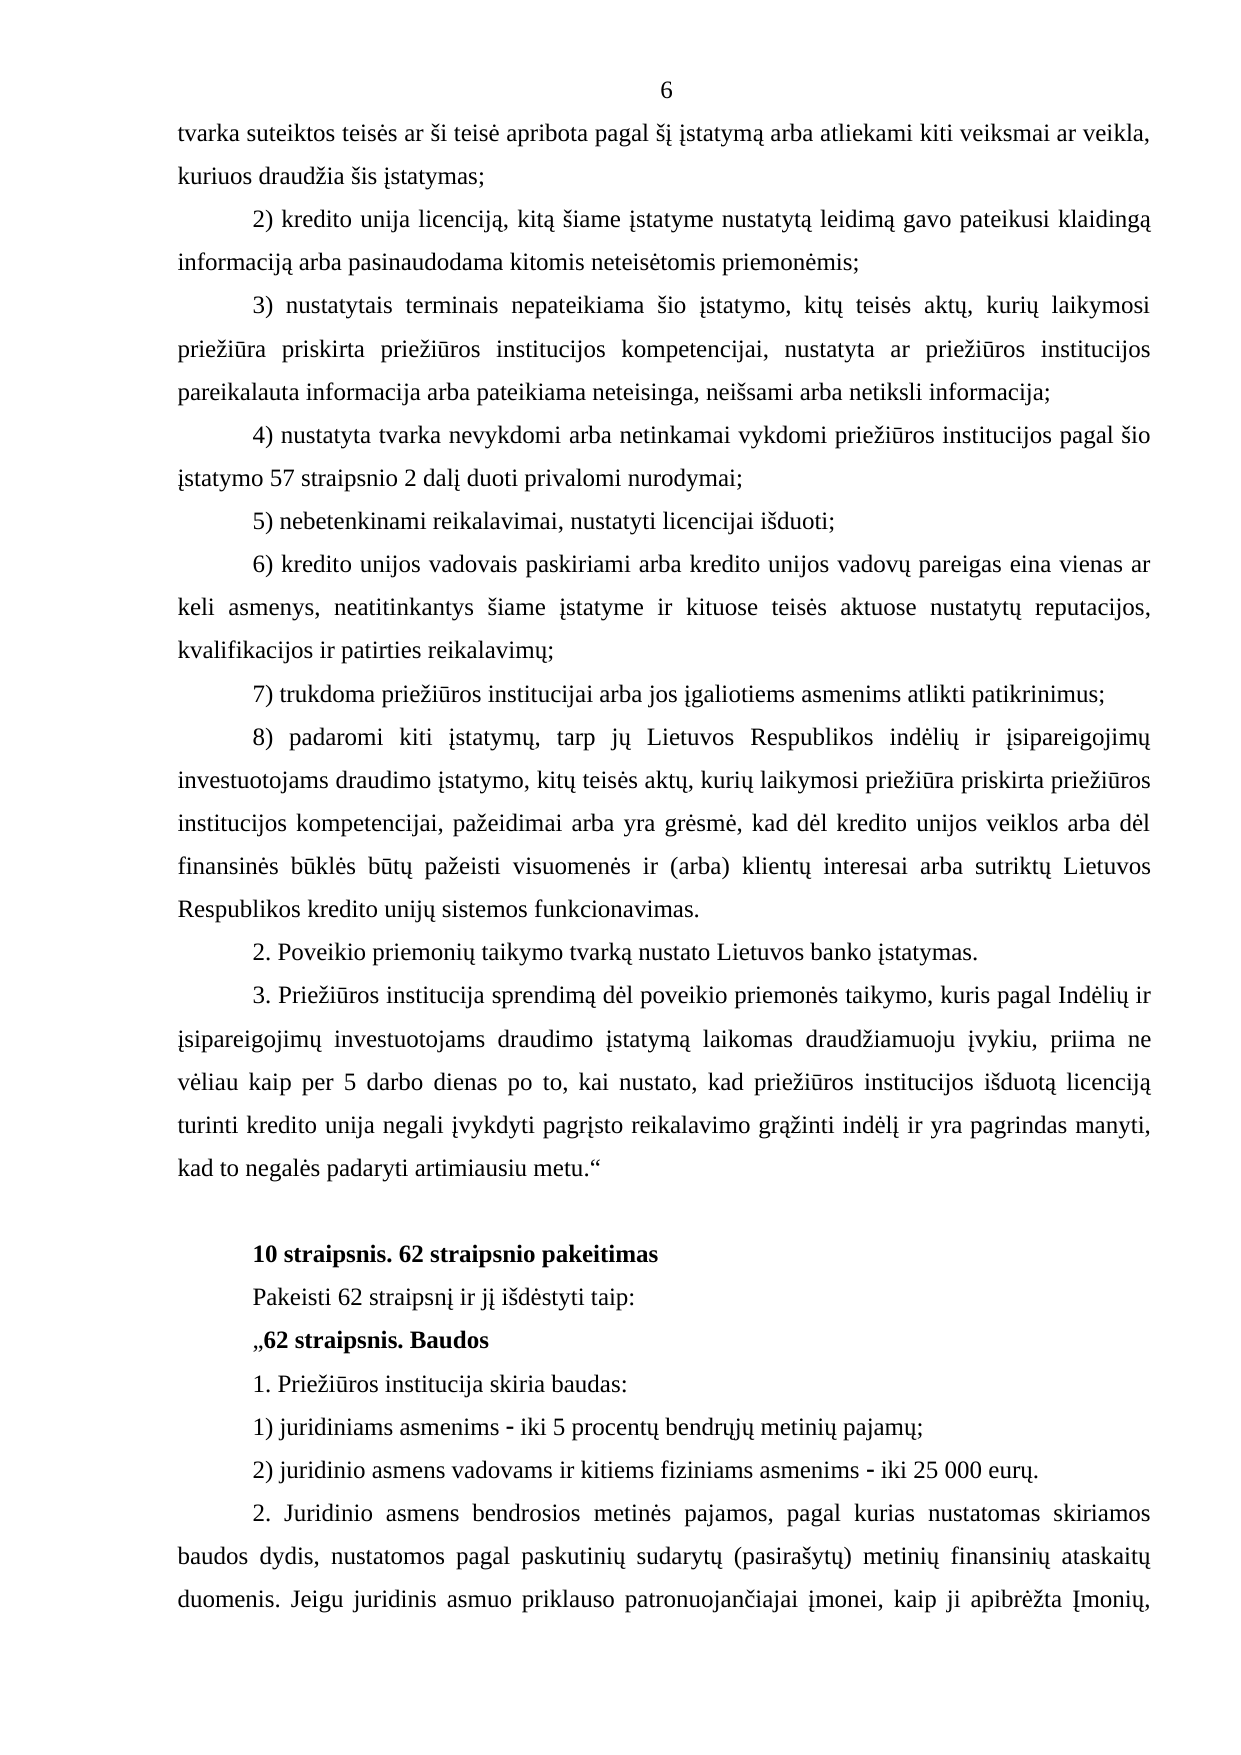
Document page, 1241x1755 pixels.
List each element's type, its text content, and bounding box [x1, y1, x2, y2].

text 1) juridiniams asmenims  iki 5 procentų bendrųjų metinių pajamų; [177, 1412, 1152, 1441]
text Pakeisti 62 straipsnį ir jį išdėstyti taip: [177, 1282, 1152, 1311]
text „62 straipsnis. Baudos [177, 1326, 1152, 1354]
text 3. Priežiūros institucija sprendimą dėl poveikio priemonės taikymo, kuris pagal Indėlių ir įsipareigojimų investuotojams draudimo įstatymą laikomas draudžiamuoju įvykiu, priima ne vėliau kaip per 5 darbo dienas po to, kai nustato, kad priežiūros institucijos išduotą licenciją turinti kredito unija negali įvykdyti pagrįsto reikalavimo grąžinti indėlį ir yra pagrindas manyti, kad to negalės padaryti artimiausiu metu.“ [177, 981, 1152, 1182]
text 8) padaromi kiti įstatymų, tarp jų Lietuvos Respublikos indėlių ir įsipareigojimų investuotojams draudimo įstatymo, kitų teisės aktų, kurių laikymosi priežiūra priskirta priežiūros institucijos kompetencijai, pažeidimai arba yra grėsmė, kad dėl kredito unijos veiklos arba dėl finansinės būklės būtų pažeisti visuomenės ir (arba) klientų interesai arba sutriktų Lietuvos Respublikos kredito unijų sistemos funkcionavimas. [177, 722, 1152, 923]
text 2) juridinio asmens vadovams ir kitiems fiziniams asmenims  iki 25 000 eurų. [177, 1455, 1152, 1484]
text 3) nustatytais terminais nepateikiama šio įstatymo, kitų teisės aktų, kurių laikymosi priežiūra priskirta priežiūros institucijos kompetencijai, nustatyta ar priežiūros institucijos pareikalauta informacija arba pateikiama neteisinga, neišsami arba netiksli informacija; [177, 291, 1152, 406]
text 5) nebetenkinami reikalavimai, nustatyti licencijai išduoti; [177, 506, 1152, 535]
text 2. Poveikio priemonių taikymo tvarką nustato Lietuvos banko įstatymas. [177, 937, 1152, 966]
text 10 straipsnis. 62 straipsnio pakeitimas [177, 1239, 1152, 1268]
text 7) trukdoma priežiūros institucijai arba jos įgaliotiems asmenims atlikti patikrinimus; [177, 679, 1152, 707]
text 2) kredito unija licenciją, kitą šiame įstatyme nustatytą leidimą gavo pateikusi klaidingą informaciją arba pasinaudodama kitomis neteisėtomis priemonėmis; [177, 204, 1152, 276]
text tvarka suteiktos teisės ar ši teisė apribota pagal šį įstatymą arba atliekami kiti veiksmai ar veikla, kuriuos draudžia šis įstatymas; [177, 118, 1152, 190]
text 6) kredito unijos vadovais paskiriami arba kredito unijos vadovų pareigas eina vienas ar keli asmenys, neatitinkantys šiame įstatyme ir kituose teisės aktuose nustatytų reputacijos, kvalifikacijos ir patirties reikalavimų; [177, 549, 1152, 664]
text 2. Juridinio asmens bendrosios metinės pajamos, pagal kurias nustatomas skiriamos baudos dydis, nustatomos pagal paskutinių sudarytų (pasirašytų) metinių finansinių ataskaitų duomenis. Jeigu juridinis asmuo priklauso patronuojančiajai įmonei, kaip ji apibrėžta Įmonių, [177, 1498, 1152, 1613]
text 4) nustatyta tvarka nevykdomi arba netinkamai vykdomi priežiūros institucijos pagal šio įstatymo 57 straipsnio 2 dalį duoti privalomi nurodymai; [177, 420, 1152, 492]
text 1. Priežiūros institucija skiria baudas: [177, 1369, 1152, 1397]
